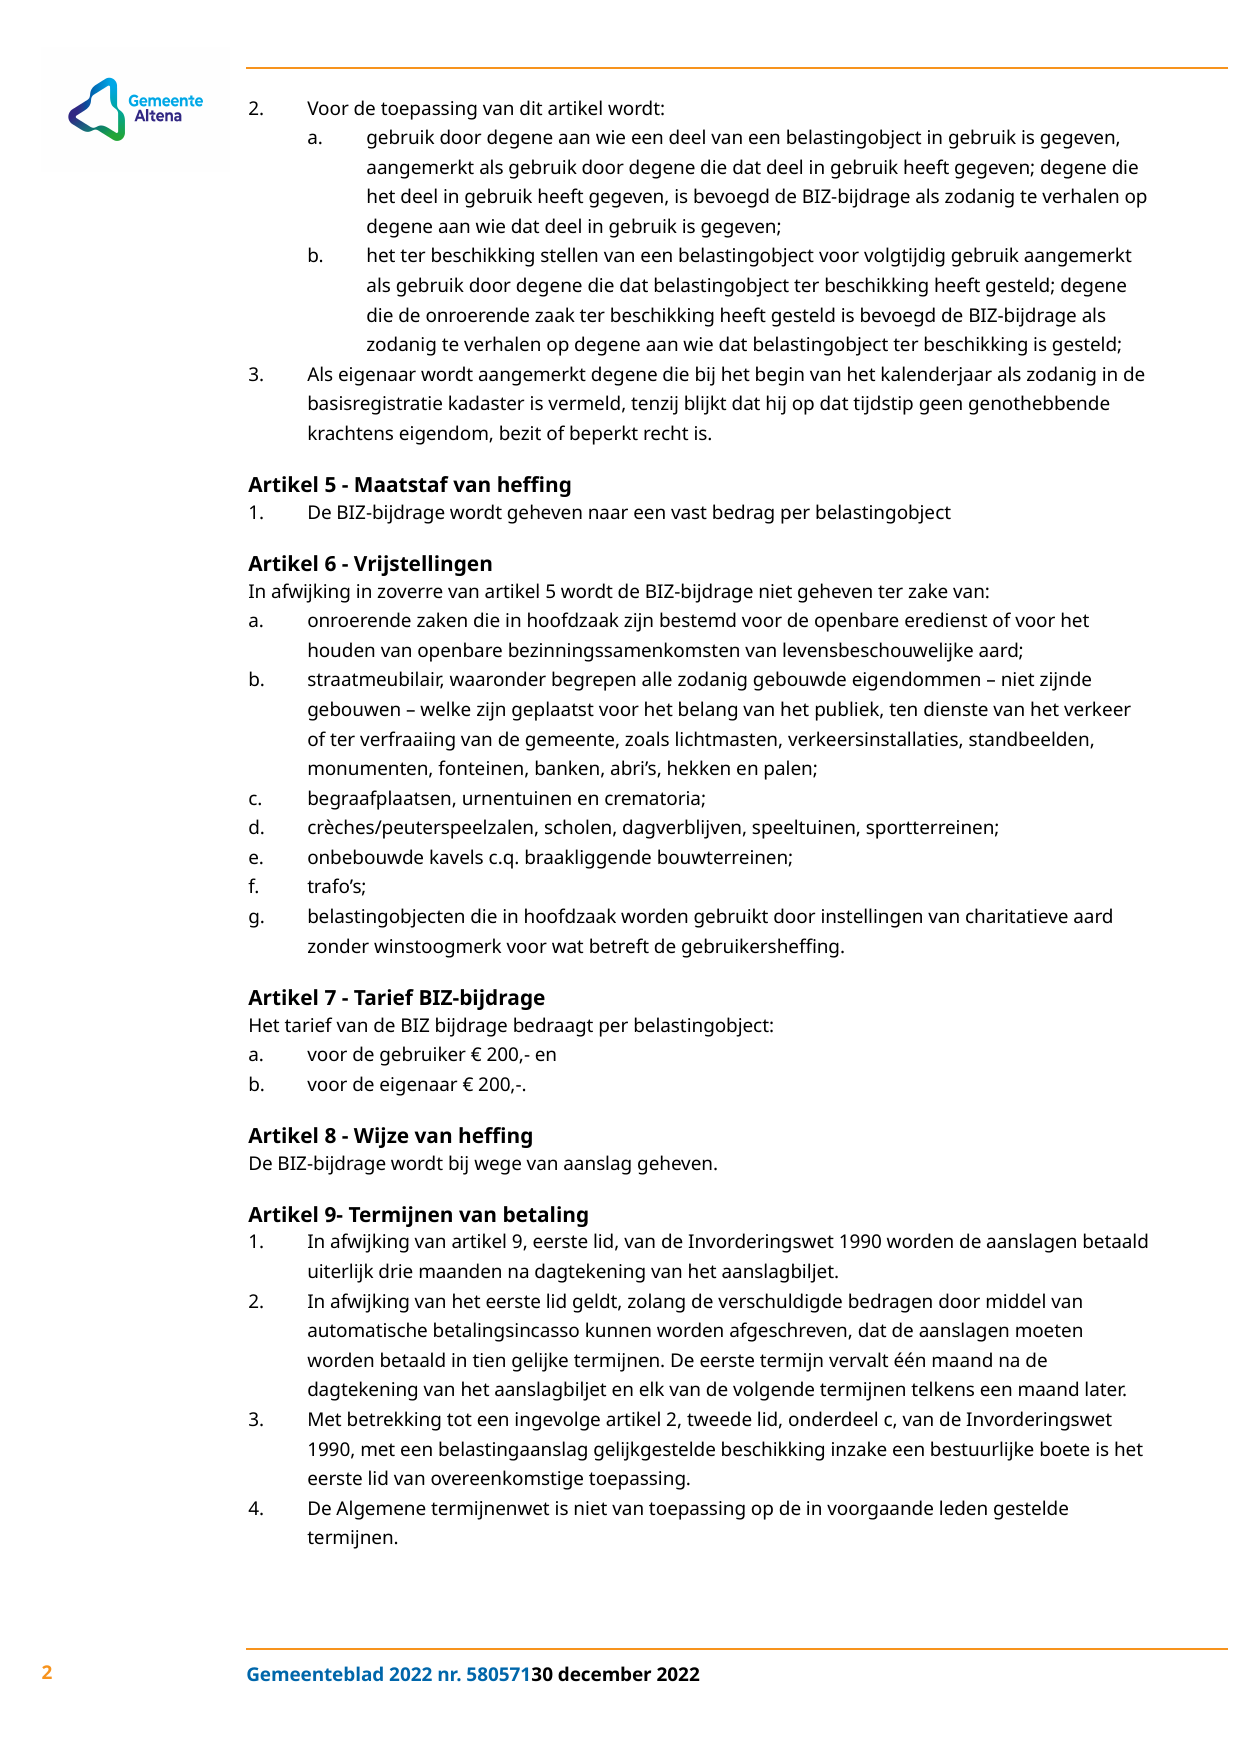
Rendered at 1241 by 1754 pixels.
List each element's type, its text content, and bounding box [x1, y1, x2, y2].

text Artikel 9- Termijnen van betaling [248, 1200, 1152, 1229]
list In afwijking van artikel 9, eerste lid, van de Invorderingswet 1990 worden de aanslagen betaald uiterlijk drie maanden na dagtekening van het aanslagbiljet. [248, 1229, 1152, 1284]
list De BIZ-bijdrage wordt geheven naar een vast bedrag per belastingobject [248, 499, 1152, 525]
list straatmeubilair, waaronder begrepen alle zodanig gebouwde eigendommen – niet zijnde gebouwen – welke zijn geplaatst voor het belang van het publiek, ten dienste van het verkeer of ter verfraaiing van de gemeente, zoals lichtmasten, verkeersinstallaties, standbeelden, monumenten, fonteinen, banken, abri’s, hekken en palen; [248, 667, 1152, 781]
list trafo’s; [248, 874, 1152, 899]
list belastingobjecten die in hoofdzaak worden gebruikt door instellingen van charitatieve aard zonder winstoogmerk voor wat betreft de gebruikersheffing. [248, 903, 1152, 959]
list voor de gebruiker € 200,- en [248, 1041, 1152, 1067]
text Artikel 7 - Tarief BIZ-bijdrage [248, 983, 1152, 1012]
text Artikel 8 - Wijze van heffing [248, 1121, 1152, 1150]
list crèches/peuterspeelzalen, scholen, dagverblijven, speeltuinen, sportterreinen; [248, 814, 1152, 840]
list Als eigenaar wordt aangemerkt degene die bij het begin van het kalenderjaar als zodanig in de basisregistratie kadaster is vermeld, tenzij blijkt dat hij op dat tijdstip geen genothebbende krachtens eigendom, bezit of beperkt recht is. [248, 361, 1152, 446]
list gebruik door degene aan wie een deel van een belastingobject in gebruik is gegeven, aangemerkt als gebruik door degene die dat deel in gebruik heeft gegeven; degene die het deel in gebruik heeft gegeven, is bevoegd de BIZ-bijdrage als zodanig te verhalen op degene aan wie dat deel in gebruik is gegeven; [307, 124, 1152, 239]
list het ter beschikking stellen van een belastingobject voor volgtijdig gebruik aangemerkt als gebruik door degene die dat belastingobject ter beschikking heeft gesteld; degene die de onroerende zaak ter beschikking heeft gesteld is bevoegd de BIZ-bijdrage als zodanig te verhalen op degene aan wie dat belastingobject ter beschikking is gesteld; [307, 243, 1152, 357]
list De Algemene termijnenwet is niet van toepassing op de in voorgaande leden gestelde termijnen. [248, 1495, 1152, 1550]
list In afwijking van het eerste lid geldt, zolang de verschuldigde bedragen door middel van automatische betalingsincasso kunnen worden afgeschreven, dat de aanslagen moeten worden betaald in tien gelijke termijnen. De eerste termijn vervalt één maand na de dagtekening van het aanslagbiljet en elk van de volgende termijnen telkens een maand later. [248, 1288, 1152, 1402]
list Voor de toepassing van dit artikel wordt: [248, 95, 1152, 121]
picture [41, 47, 231, 172]
list onbebouwde kavels c.q. braakliggende bouwterreinen; [248, 844, 1152, 870]
text Artikel 6 - Vrijstellingen [248, 549, 1152, 578]
list onroerende zaken die in hoofdzaak zijn bestemd voor de openbare eredienst of voor het houden van openbare bezinningssamenkomsten van levensbeschouwelijke aard; [248, 607, 1152, 663]
text Artikel 5 - Maatstaf van heffing [248, 471, 1152, 499]
text In afwijking in zoverre van artikel 5 wordt de BIZ-bijdrage niet geheven ter zake van: [248, 578, 1152, 604]
list Met betrekking tot een ingevolge artikel 2, tweede lid, onderdeel c, van de Invorderingswet 1990, met een belastingaanslag gelijkgestelde beschikking inzake een bestuurlijke boete is het eerste lid van overeenkomstige toepassing. [248, 1406, 1152, 1491]
list begraafplaatsen, urnentuinen en crematoria; [248, 785, 1152, 811]
list voor de eigenaar € 200,-. [248, 1071, 1152, 1097]
text Het tarief van de BIZ bijdrage bedraagt per belastingobject: [248, 1012, 1152, 1037]
text De BIZ-bijdrage wordt bij wege van aanslag geheven. [248, 1150, 1152, 1176]
